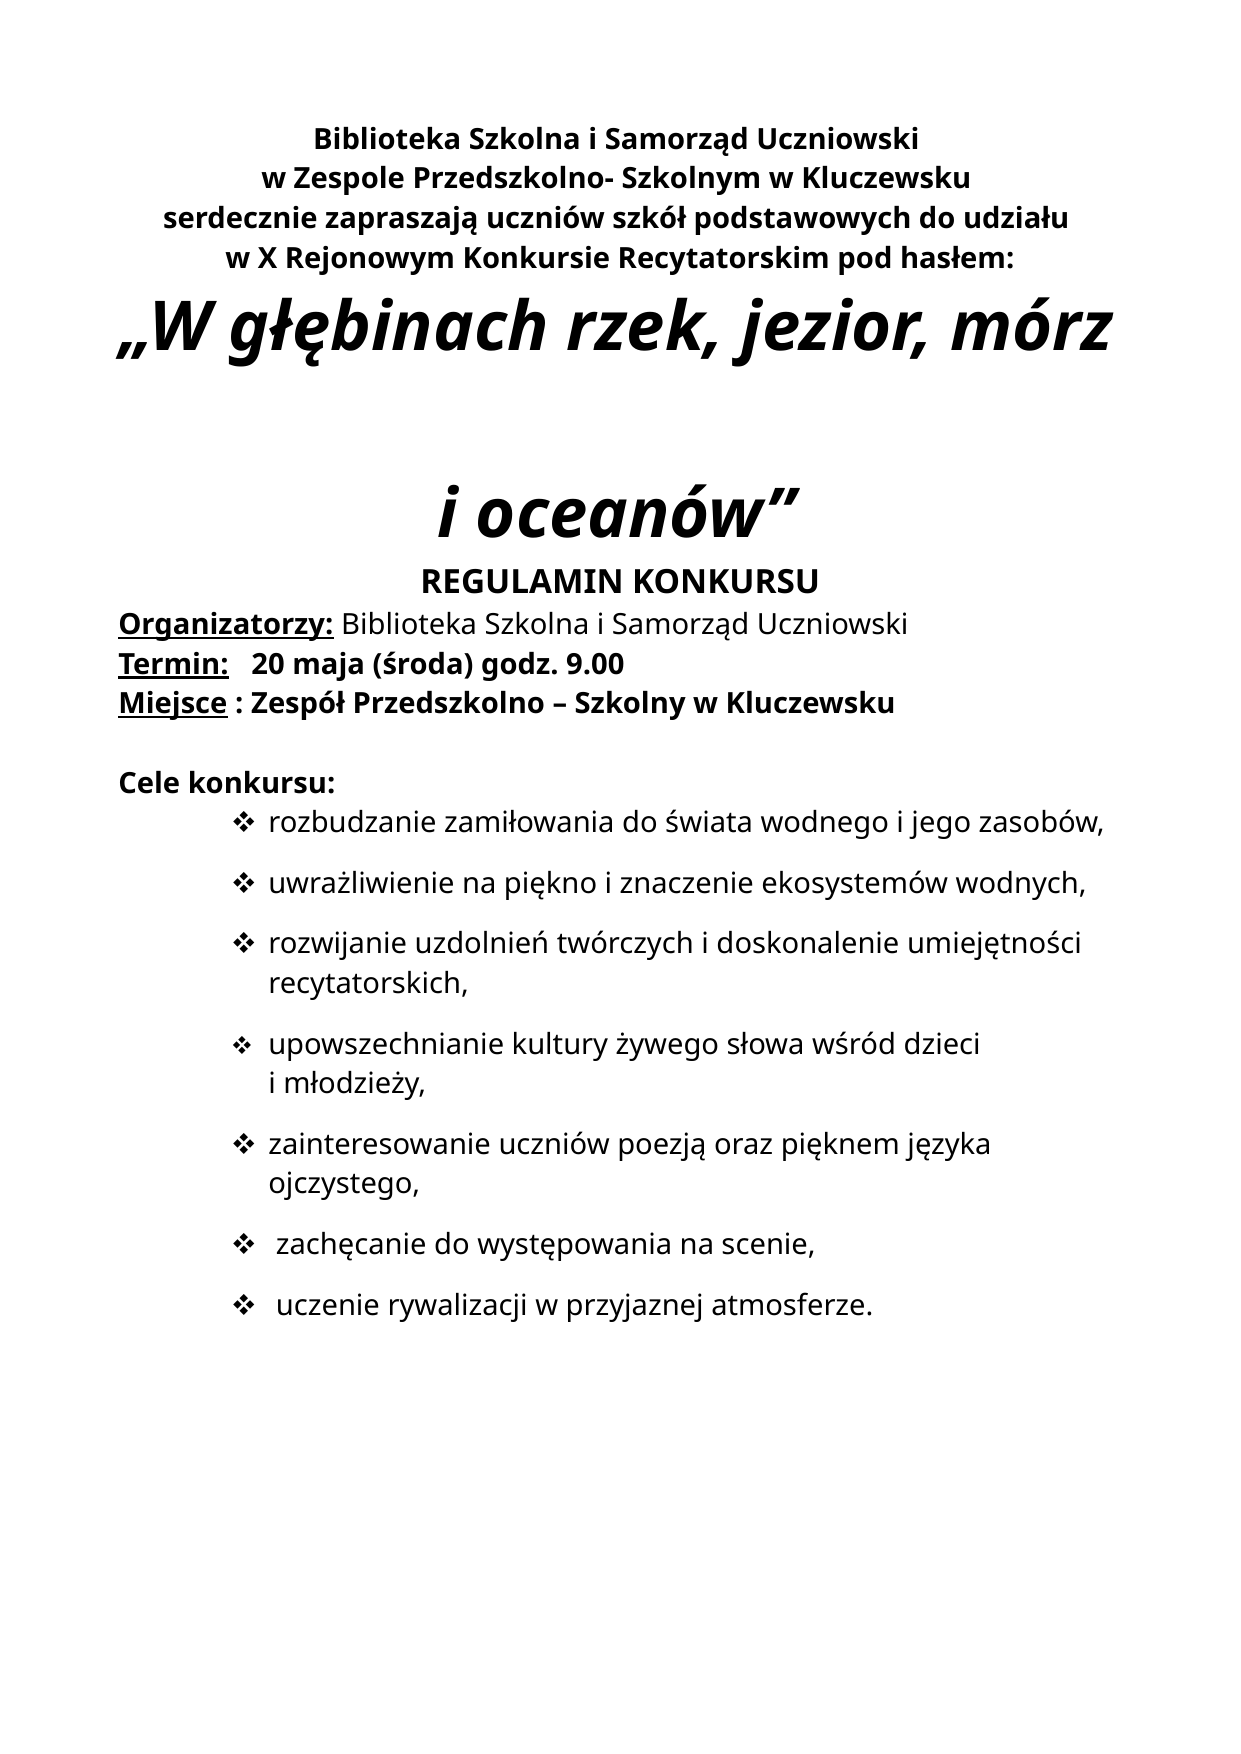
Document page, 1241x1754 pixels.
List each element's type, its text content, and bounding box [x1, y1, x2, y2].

list uczenie rywalizacji w przyjaznej atmosferze. [231, 1284, 1122, 1323]
text Organizatorzy: Biblioteka Szkolna i Samorząd Uczniowski [118, 603, 1122, 643]
list rozwijanie uzdolnień twórczych i doskonalenie umiejętności recytatorskich, [231, 923, 1122, 1002]
list upowszechnianie kultury żywego słowa wśród dzieci i młodzieży, [231, 1023, 1122, 1102]
text Termin: 20 maja (środa) godz. 9.00 [118, 643, 1122, 683]
list zainteresowanie uczniów poezją oraz pięknem języka ojczystego, [231, 1123, 1122, 1202]
list uwrażliwienie na piękno i znaczenie ekosystemów wodnych, [231, 862, 1122, 902]
list rozbudzanie zamiłowania do świata wodnego i jego zasobów, [231, 802, 1122, 841]
text Biblioteka Szkolna i Samorząd Uczniowski w Zespole Przedszkolno- Szkolnym w Kluczewsku serdecznie zapraszają uczniów szkół podstawowych do udziału w X Rejonowym Konkursie Recytatorskim pod hasłem: [118, 118, 1122, 277]
list zachęcanie do występowania na scenie, [231, 1223, 1122, 1263]
text REGULAMIN KONKURSU [118, 558, 1122, 603]
text Miejsce : Zespół Przedszkolno – Szkolny w Kluczewsku Cele konkursu: [118, 683, 1122, 802]
text „W głębinach rzek, jezior, mórz i oceanów” [118, 277, 1122, 558]
